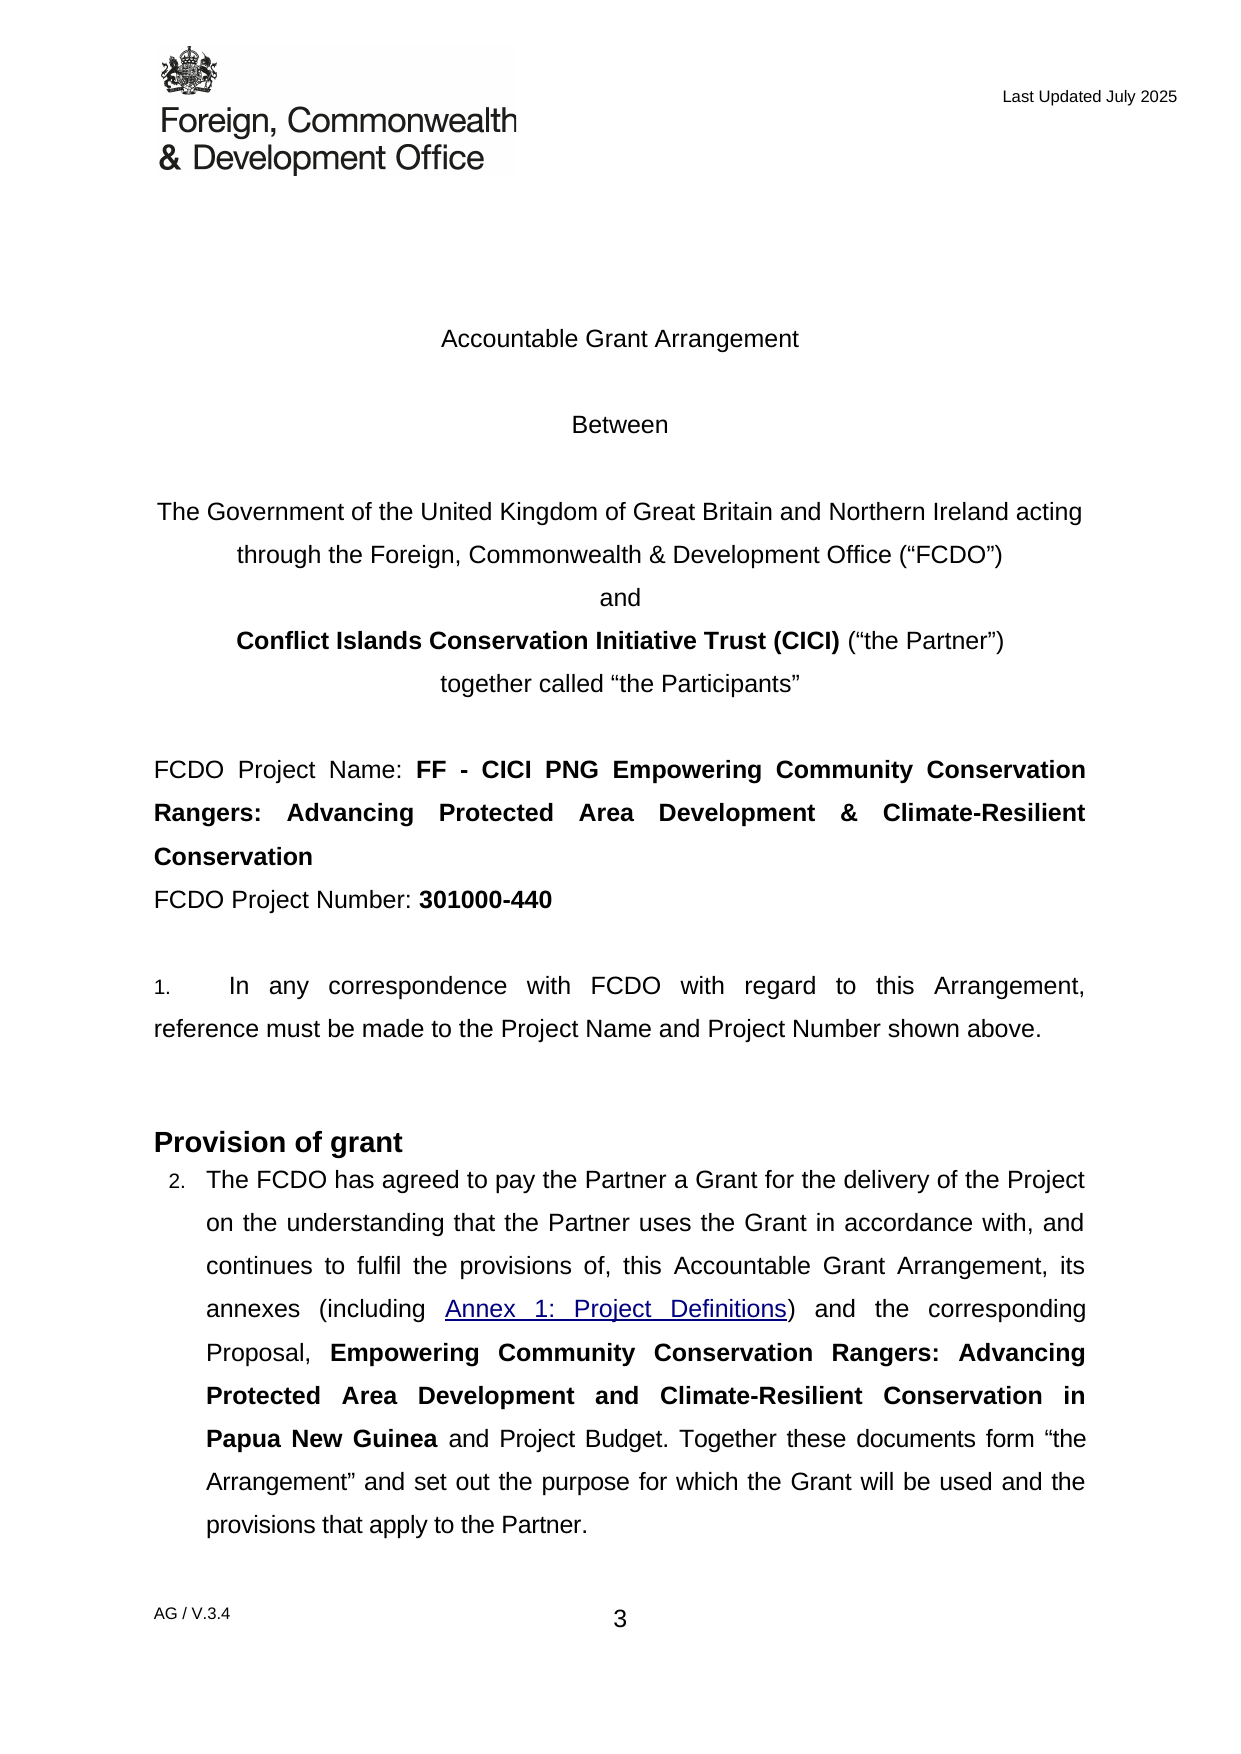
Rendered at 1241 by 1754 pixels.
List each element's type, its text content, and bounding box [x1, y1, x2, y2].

text The Government of the United Kingdom of Great Britain and Northern Ireland acting through the Foreign, Commonwealth & Development Office (“FCDO”) [153, 497, 1087, 568]
text Between [153, 410, 1087, 439]
text and [153, 583, 1087, 612]
text FCDO Project Number: 301000-440 [153, 885, 1087, 913]
text together called “the Participants” [153, 669, 1087, 698]
list The FCDO has agreed to pay the Partner a Grant for the delivery of the Project on the understanding that the Partner uses the Grant in accordance with, and continues to fulfil the provisions of, this Accountable Grant Arrangement, its annexes (including Annex 1: Project Definitions) and the corresponding Proposal, Empowering Community Conservation Rangers: Advancing Protected Area Development and Climate-Resilient Conservation in Papua New Guinea and Project Budget. Together these documents form “the Arrangement” and set out the purpose for which the Grant will be used and the provisions that apply to the Partner. [168, 1165, 1087, 1539]
text Conflict Islands Conservation Initiative Trust (CICI) (“the Partner”) [153, 626, 1087, 655]
text Accountable Grant Arrangement [153, 324, 1087, 353]
list In any correspondence with FCDO with regard to this Arrangement, reference must be made to the Project Name and Project Number shown above. [153, 971, 1087, 1043]
subtitle Provision of grant [153, 1125, 1087, 1159]
text FCDO Project Name: FF - CICI PNG Empowering Community Conservation Rangers: Advancing Protected Area Development & Climate-Resilient Conservation [153, 755, 1087, 870]
